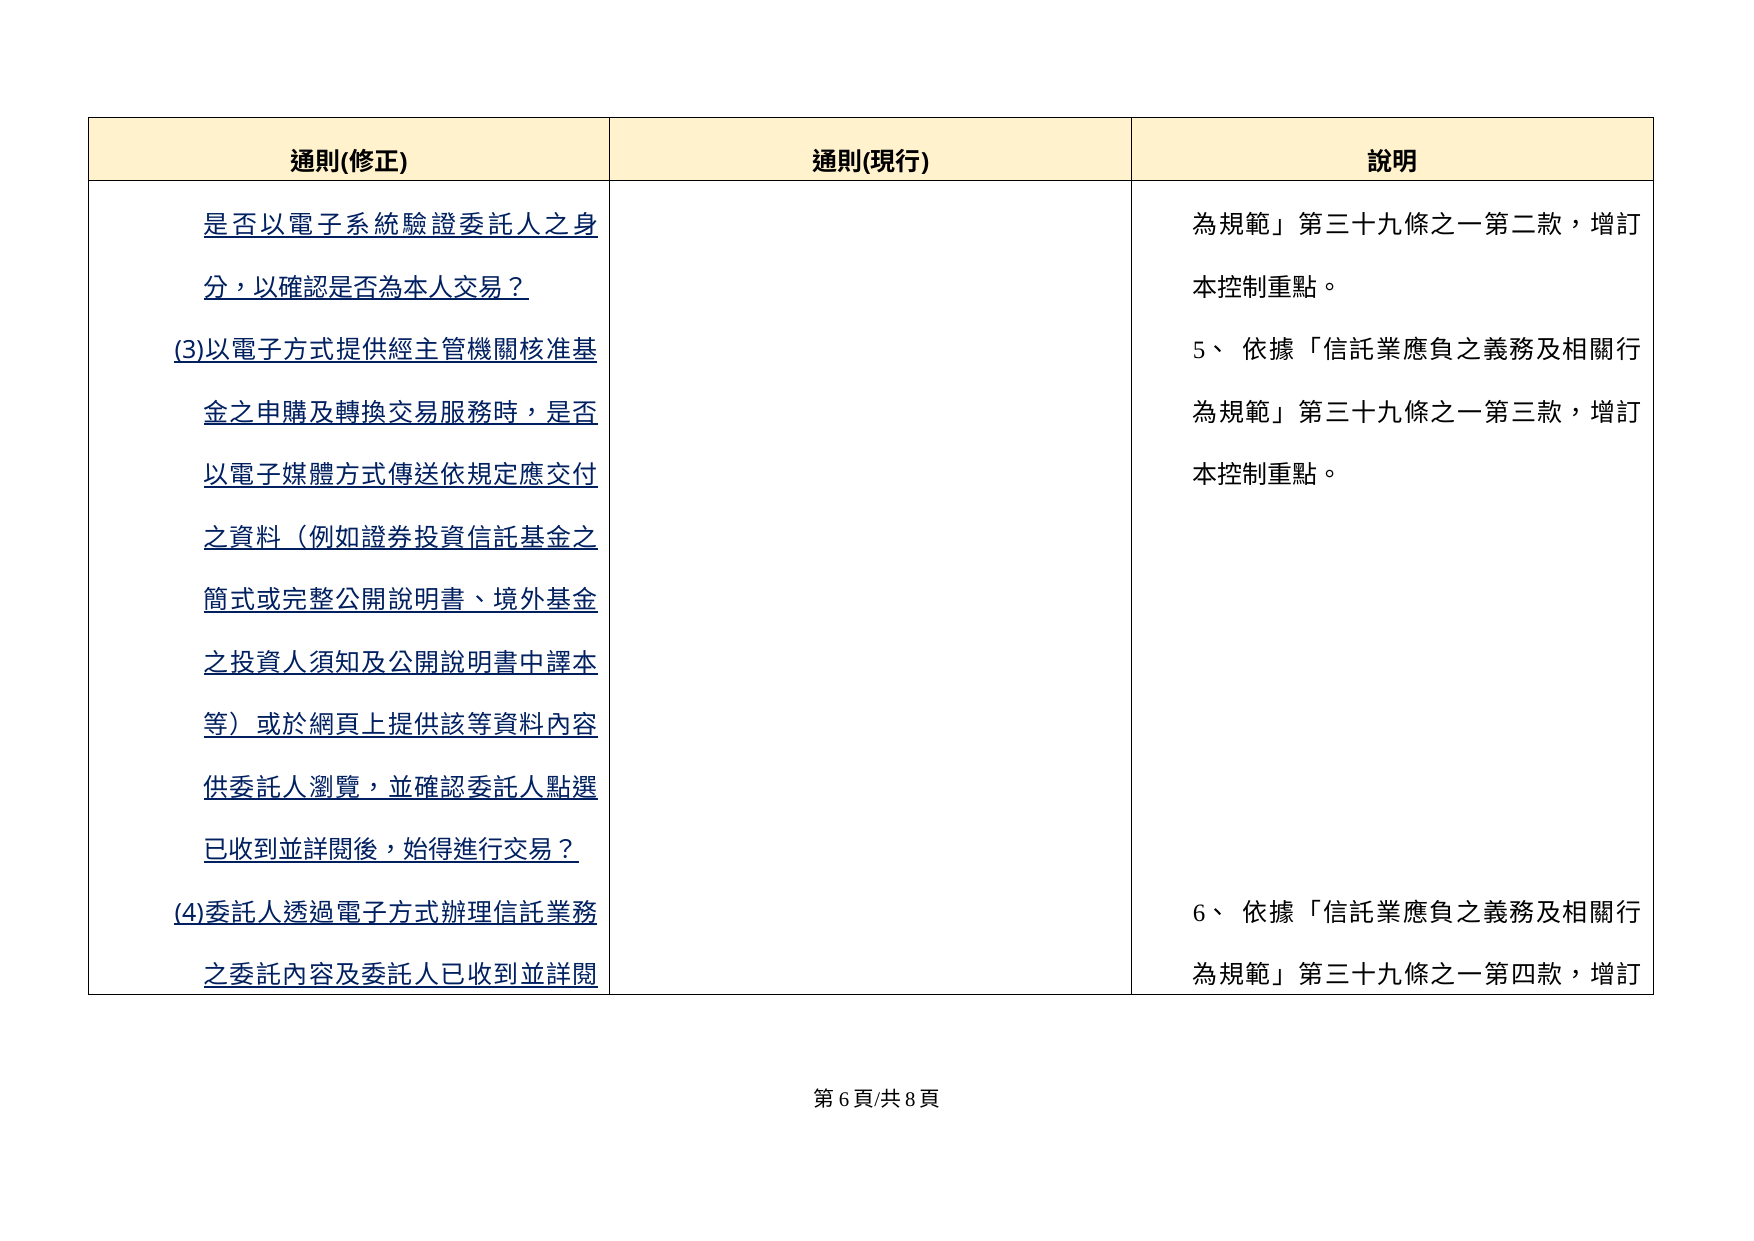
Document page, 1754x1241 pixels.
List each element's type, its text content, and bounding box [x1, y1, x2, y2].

table_header 通則(修正) [89, 118, 609, 180]
table_header 說明 [1132, 118, 1653, 180]
table_cell 是否以電子系統驗證委託人之身分，以確認是否為本人交易？ (3)以電子方式提供經主管機關核准基金之申購及轉換交易服務時，是否以電子媒體方式傳送依規定應交付之資料（例如證券投資信託基金之簡式或完整公開說明書、境外基金之投資人須知及公開說明書中譯本等）或於網頁上提供該等資料內容供委託人瀏覽，並確認委託人點選已收到並詳閱後，始得進行交易？ (4)委託人透過電子方式辦理信託業務之委託內容及委託人已收到並詳閱 [89, 181, 609, 994]
table_cell [610, 181, 1131, 994]
table_cell 依「公文書橫式書寫數字使用原則」有關法規制訂採中文數字原則辦理，爰酌修文字。 由控制重點(四)之8移列至控制重點(四)之4；並依「信託業應負之義務及相關行為規範」第三十九條之一規定，增訂電子方式係包含網際網路、電話或自動櫃員機，修正本控制重點。 依據「信託業應負之義務及相關行為規範」第三十九條之一第一款，增訂本控制重點。 依據「信託業應負之義務及相關行為規範」第三十九條之一第二款，增訂本控制重點。 依據「信託業應負之義務及相關行為規範」第三十九條之一第三款，增訂本控制重點。 依據「信託業應負之義務及相關行為規範」第三十九條之一第四款，增訂本控制重點。 依據「信託業應負之義務及相關行為規範」第三十九條之一第五款，增訂本控制重點。 依據「信託業應負之義務及相關行為規範」第三十九條之一第六款，增訂本控制重點。 項次順延，以下同。 移列至控制重點(四)之4。 依據「信託業營運範圍受益權轉讓限制風險揭露及行銷訂約管理辦法」第二條第四項規定，增訂本控制重點。 [1132, 181, 1653, 994]
table_header 通則(現行) [610, 118, 1131, 180]
